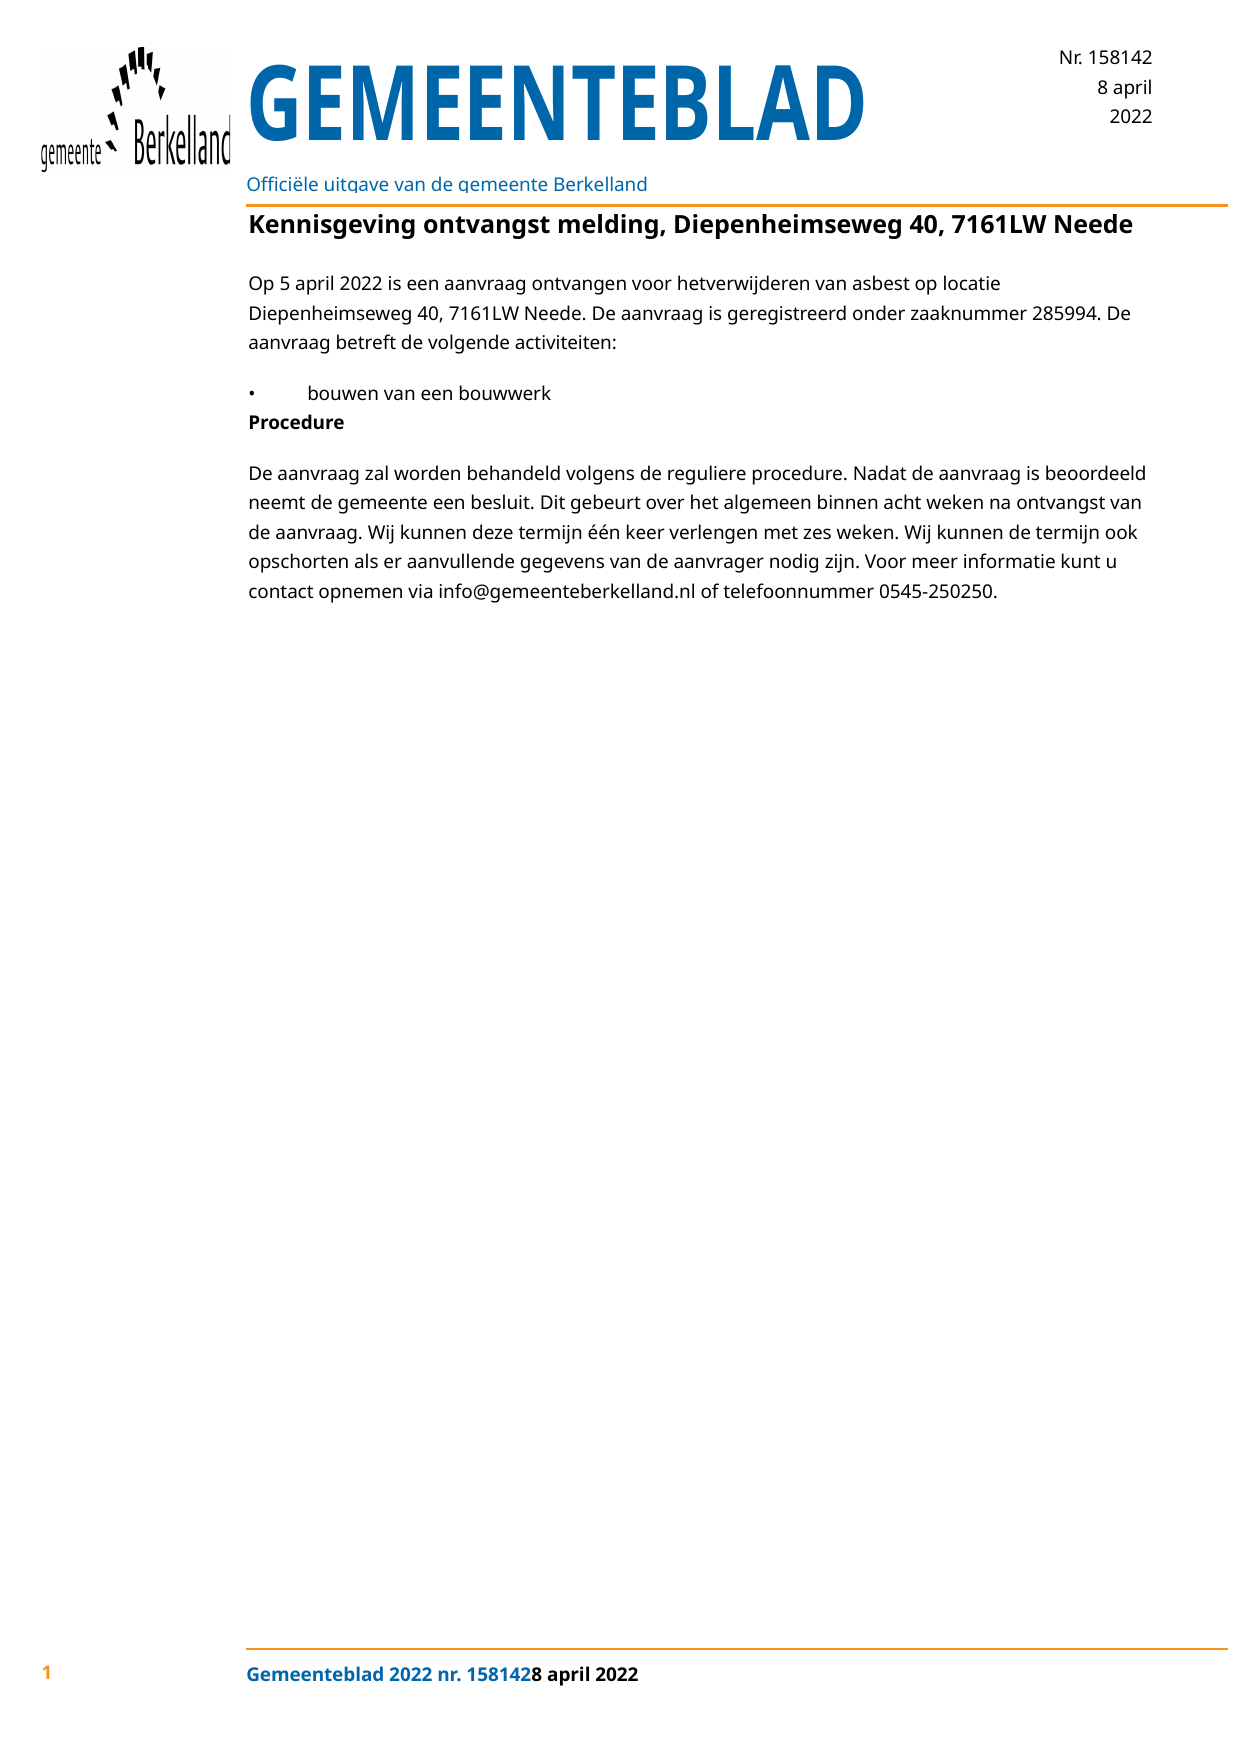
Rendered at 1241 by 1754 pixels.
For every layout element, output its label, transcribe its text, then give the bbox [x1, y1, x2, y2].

list bouwen van een bouwwerk [248, 380, 1152, 406]
text Op 5 april 2022 is een aanvraag ontvangen voor hetverwijderen van asbest op locatie Diepenheimseweg 40, 7161LW Neede. De aanvraag is geregistreerd onder zaaknummer 285994. De aanvraag betreft de volgende activiteiten: [248, 270, 1152, 355]
text De aanvraag zal worden behandeld volgens de reguliere procedure. Nadat de aanvraag is beoordeeld neemt de gemeente een besluit. Dit gebeurt over het algemeen binnen acht weken na ontvangst van de aanvraag. Wij kunnen deze termijn één keer verlengen met zes weken. Wij kunnen de termijn ook opschorten als er aanvullende gegevens van de aanvrager nodig zijn. Voor meer informatie kunt u contact opnemen via info@gemeenteberkelland.nl of telefoonnummer 0545-250250. [248, 460, 1152, 604]
text Kennisgeving ontvangst melding, Diepenheimseweg 40, 7161LW Neede [248, 207, 1152, 241]
picture [41, 47, 231, 172]
text Procedure [248, 409, 1152, 435]
